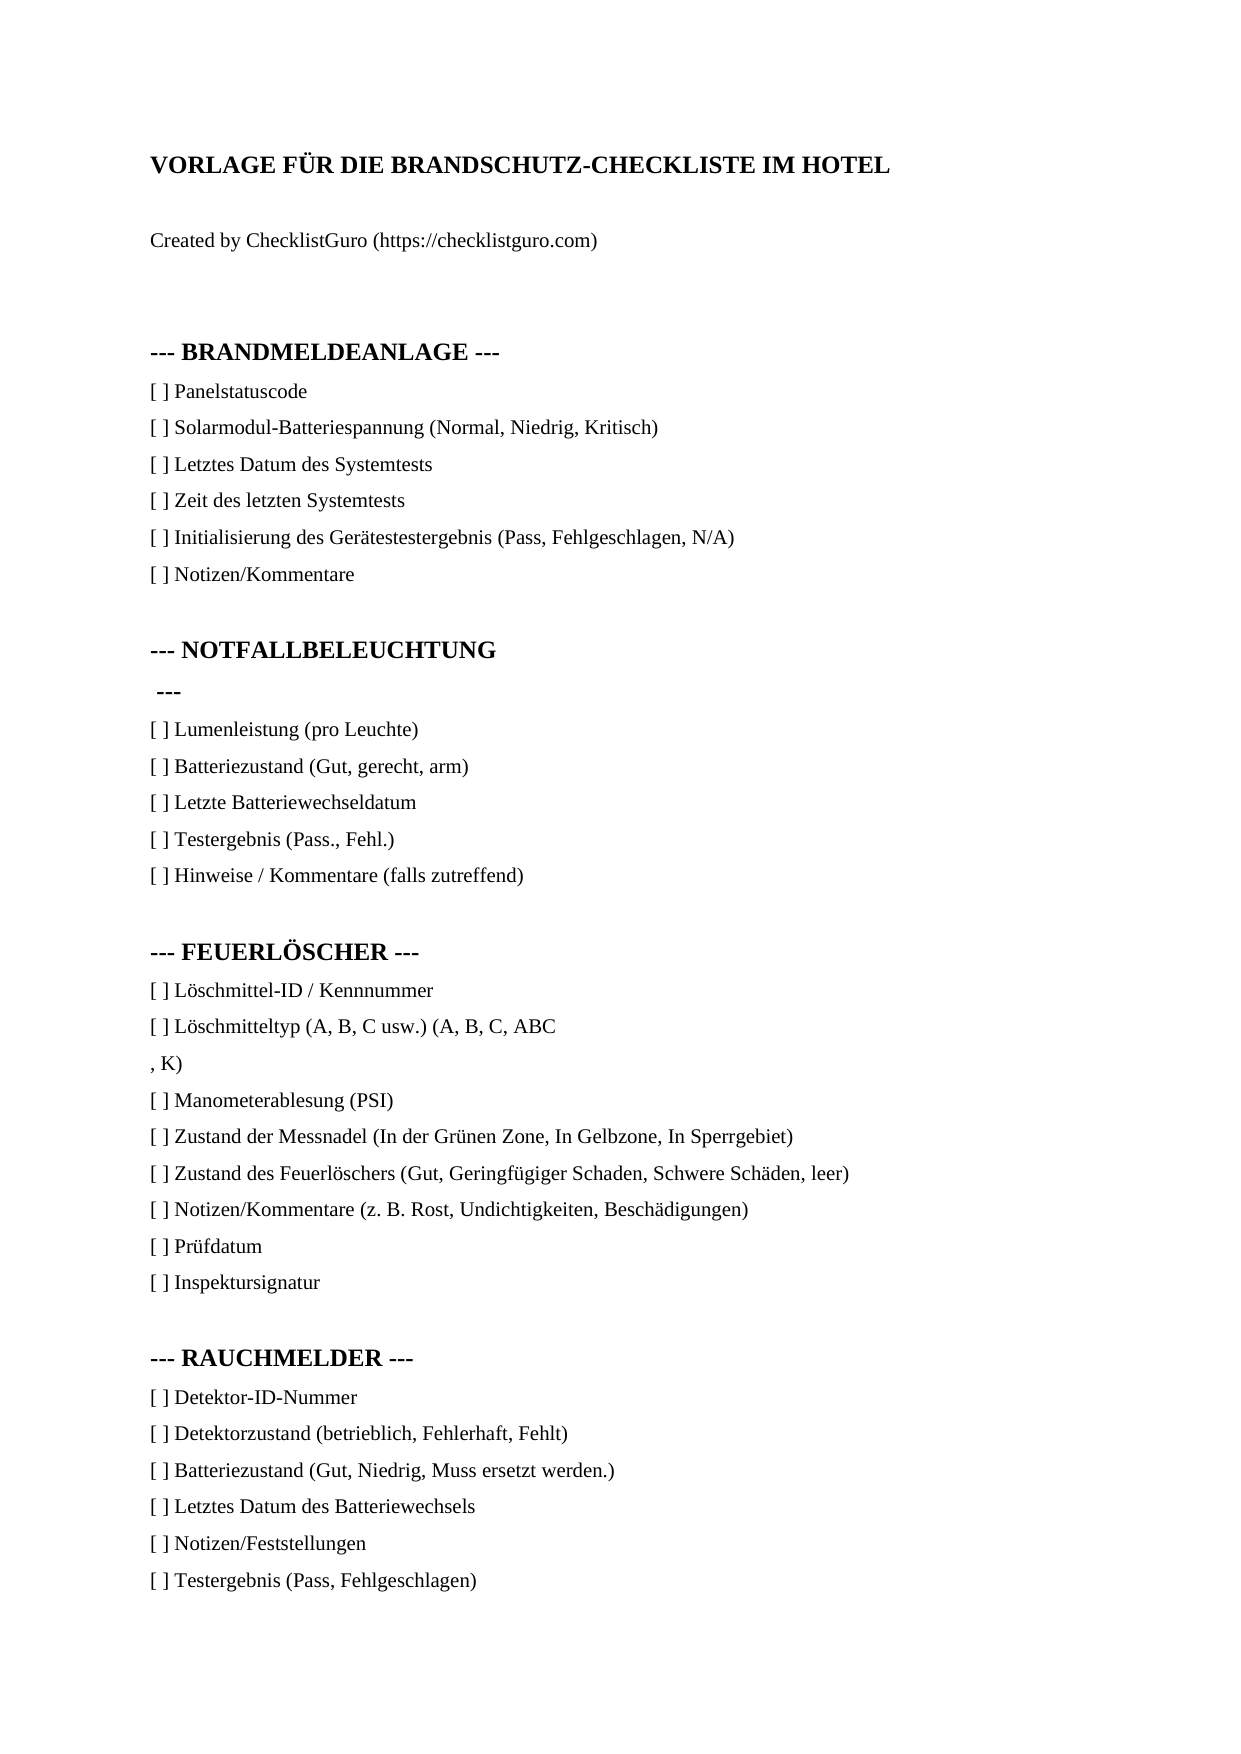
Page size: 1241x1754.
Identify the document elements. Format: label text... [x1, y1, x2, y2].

text [ ] Batteriezustand (Gut, gerecht, arm) [150, 754, 1090, 778]
text [ ] Detektorzustand (betrieblich, Fehlerhaft, Fehlt) [150, 1421, 1090, 1445]
text [ ] Notizen/Feststellungen [150, 1531, 1090, 1555]
text [ ] Notizen/Kommentare (z. B. Rost, Undichtigkeiten, Beschädigungen) [150, 1197, 1090, 1221]
text --- FEUERLÖSCHER --- [150, 937, 1090, 965]
text [ ] Löschmitteltyp (A, B, C usw.) (A, B, C, ABC [150, 1014, 1090, 1038]
text [ ] Hinweise / Kommentare (falls zutreffend) [150, 863, 1090, 887]
text [ ] Lumenleistung (pro Leuchte) [150, 717, 1090, 741]
text [ ] Löschmittel-ID / Kennnummer [150, 978, 1090, 1002]
text Created by ChecklistGuro (https://checklistguro.com) [150, 228, 1090, 252]
text [ ] Zustand der Messnadel (In der Grünen Zone, In Gelbzone, In Sperrgebiet) [150, 1124, 1090, 1148]
text --- NOTFALLBELEUCHTUNG [150, 635, 1090, 663]
text --- [150, 676, 1090, 705]
text [ ] Initialisierung des Gerätestestergebnis (Pass, Fehlgeschlagen, N/A) [150, 525, 1090, 549]
text [ ] Testergebnis (Pass, Fehlgeschlagen) [150, 1567, 1090, 1592]
text [ ] Notizen/Kommentare [150, 562, 1090, 586]
text [ ] Prüfdatum [150, 1234, 1090, 1258]
text [ ] Inspektursignatur [150, 1270, 1090, 1294]
text [ ] Testergebnis (Pass., Fehl.) [150, 827, 1090, 851]
text [ ] Zeit des letzten Systemtests [150, 488, 1090, 512]
text [ ] Manometerablesung (PSI) [150, 1087, 1090, 1112]
text [ ] Zustand des Feuerlöschers (Gut, Geringfügiger Schaden, Schwere Schäden, leer) [150, 1161, 1090, 1185]
text [ ] Letzte Batteriewechseldatum [150, 790, 1090, 814]
text [ ] Panelstatuscode [150, 379, 1090, 403]
text [ ] Batteriezustand (Gut, Niedrig, Muss ersetzt werden.) [150, 1458, 1090, 1482]
text [ ] Solarmodul-Batteriespannung (Normal, Niedrig, Kritisch) [150, 415, 1090, 439]
text --- BRANDMELDEANLAGE --- [150, 337, 1090, 366]
text VORLAGE FÜR DIE BRANDSCHUTZ-CHECKLISTE IM HOTEL [150, 150, 1090, 179]
text , K) [150, 1051, 1090, 1075]
text [ ] Detektor-ID-Nummer [150, 1385, 1090, 1409]
text [ ] Letztes Datum des Batteriewechsels [150, 1494, 1090, 1518]
text [ ] Letztes Datum des Systemtests [150, 452, 1090, 476]
text --- RAUCHMELDER --- [150, 1343, 1090, 1372]
